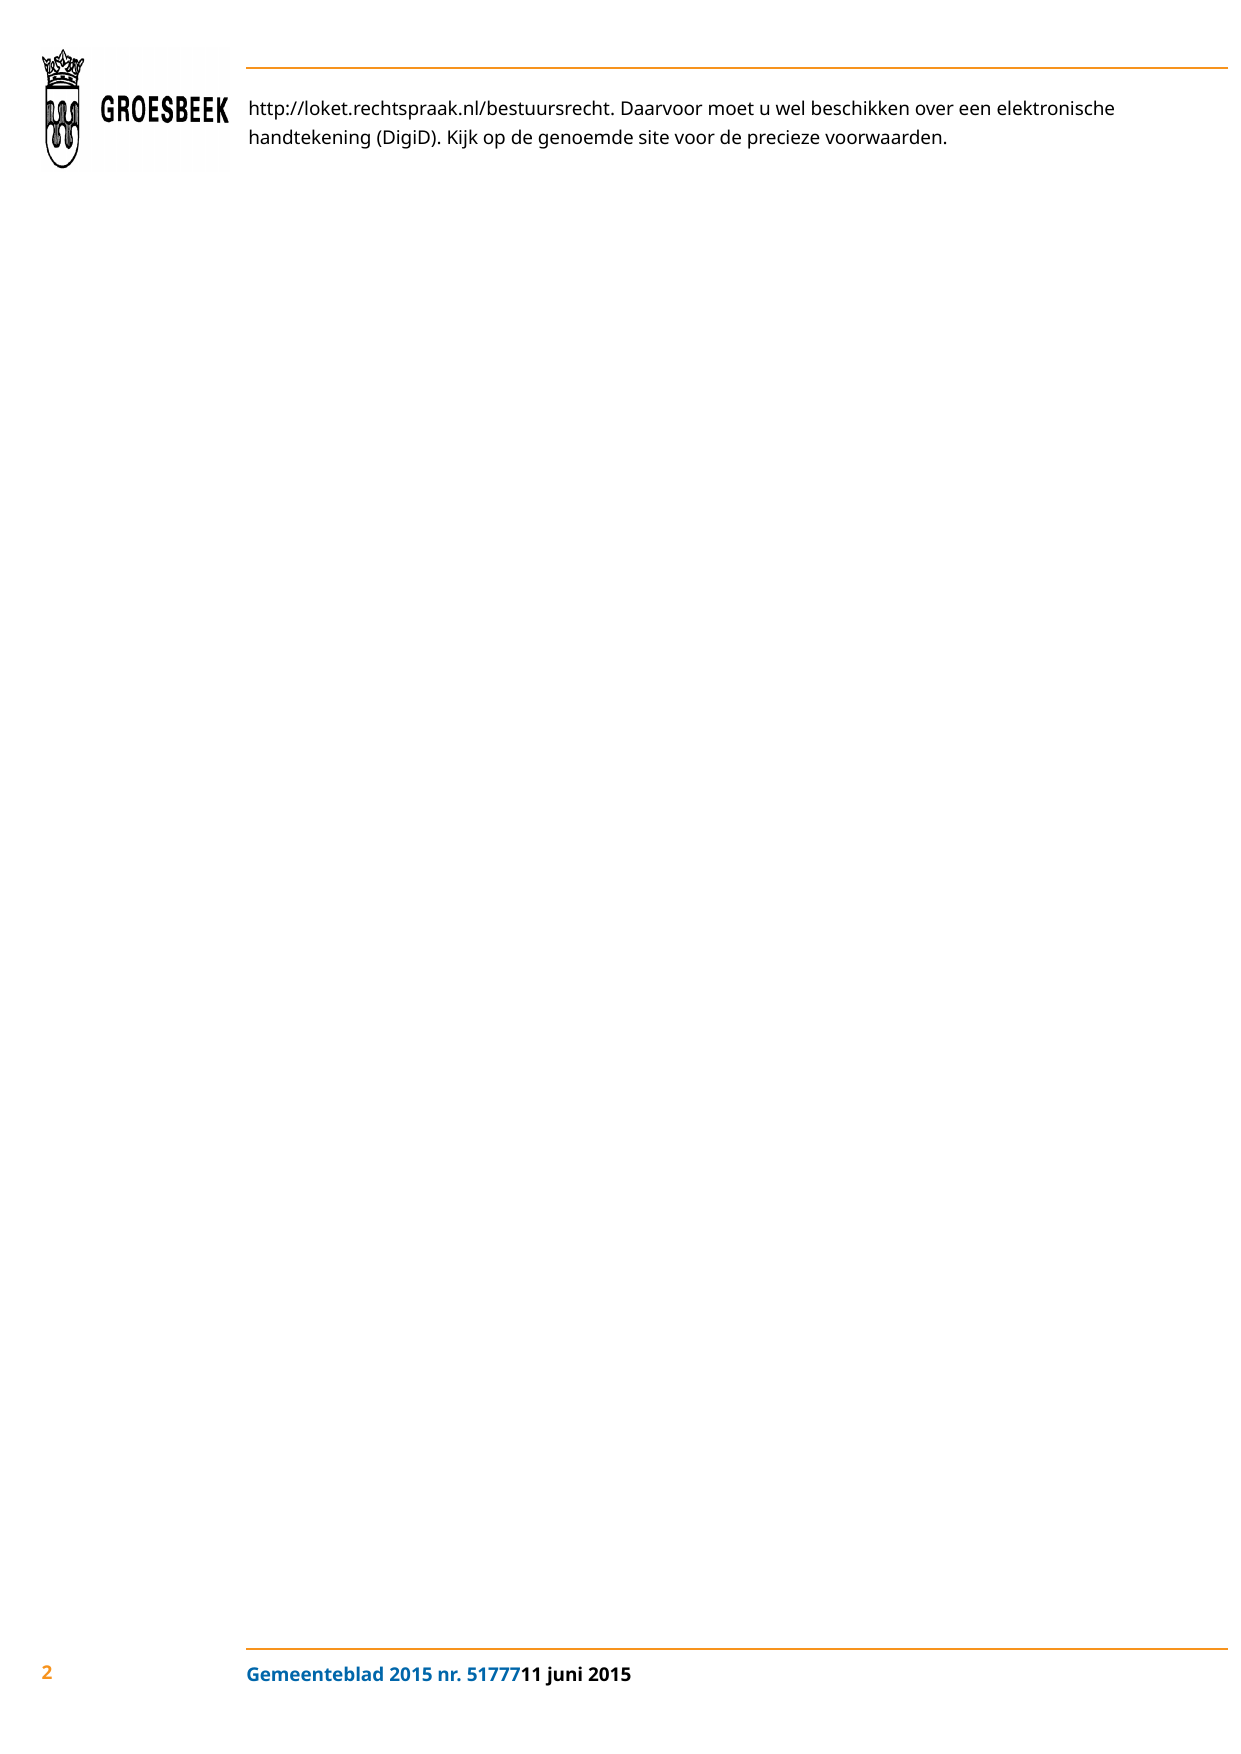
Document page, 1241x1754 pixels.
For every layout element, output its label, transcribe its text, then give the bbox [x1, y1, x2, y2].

picture [41, 47, 231, 172]
text http://loket.rechtspraak.nl/bestuursrecht. Daarvoor moet u wel beschikken over een elektronische handtekening (DigiD). Kijk op de genoemde site voor de precieze voorwaarden. [248, 95, 1152, 150]
